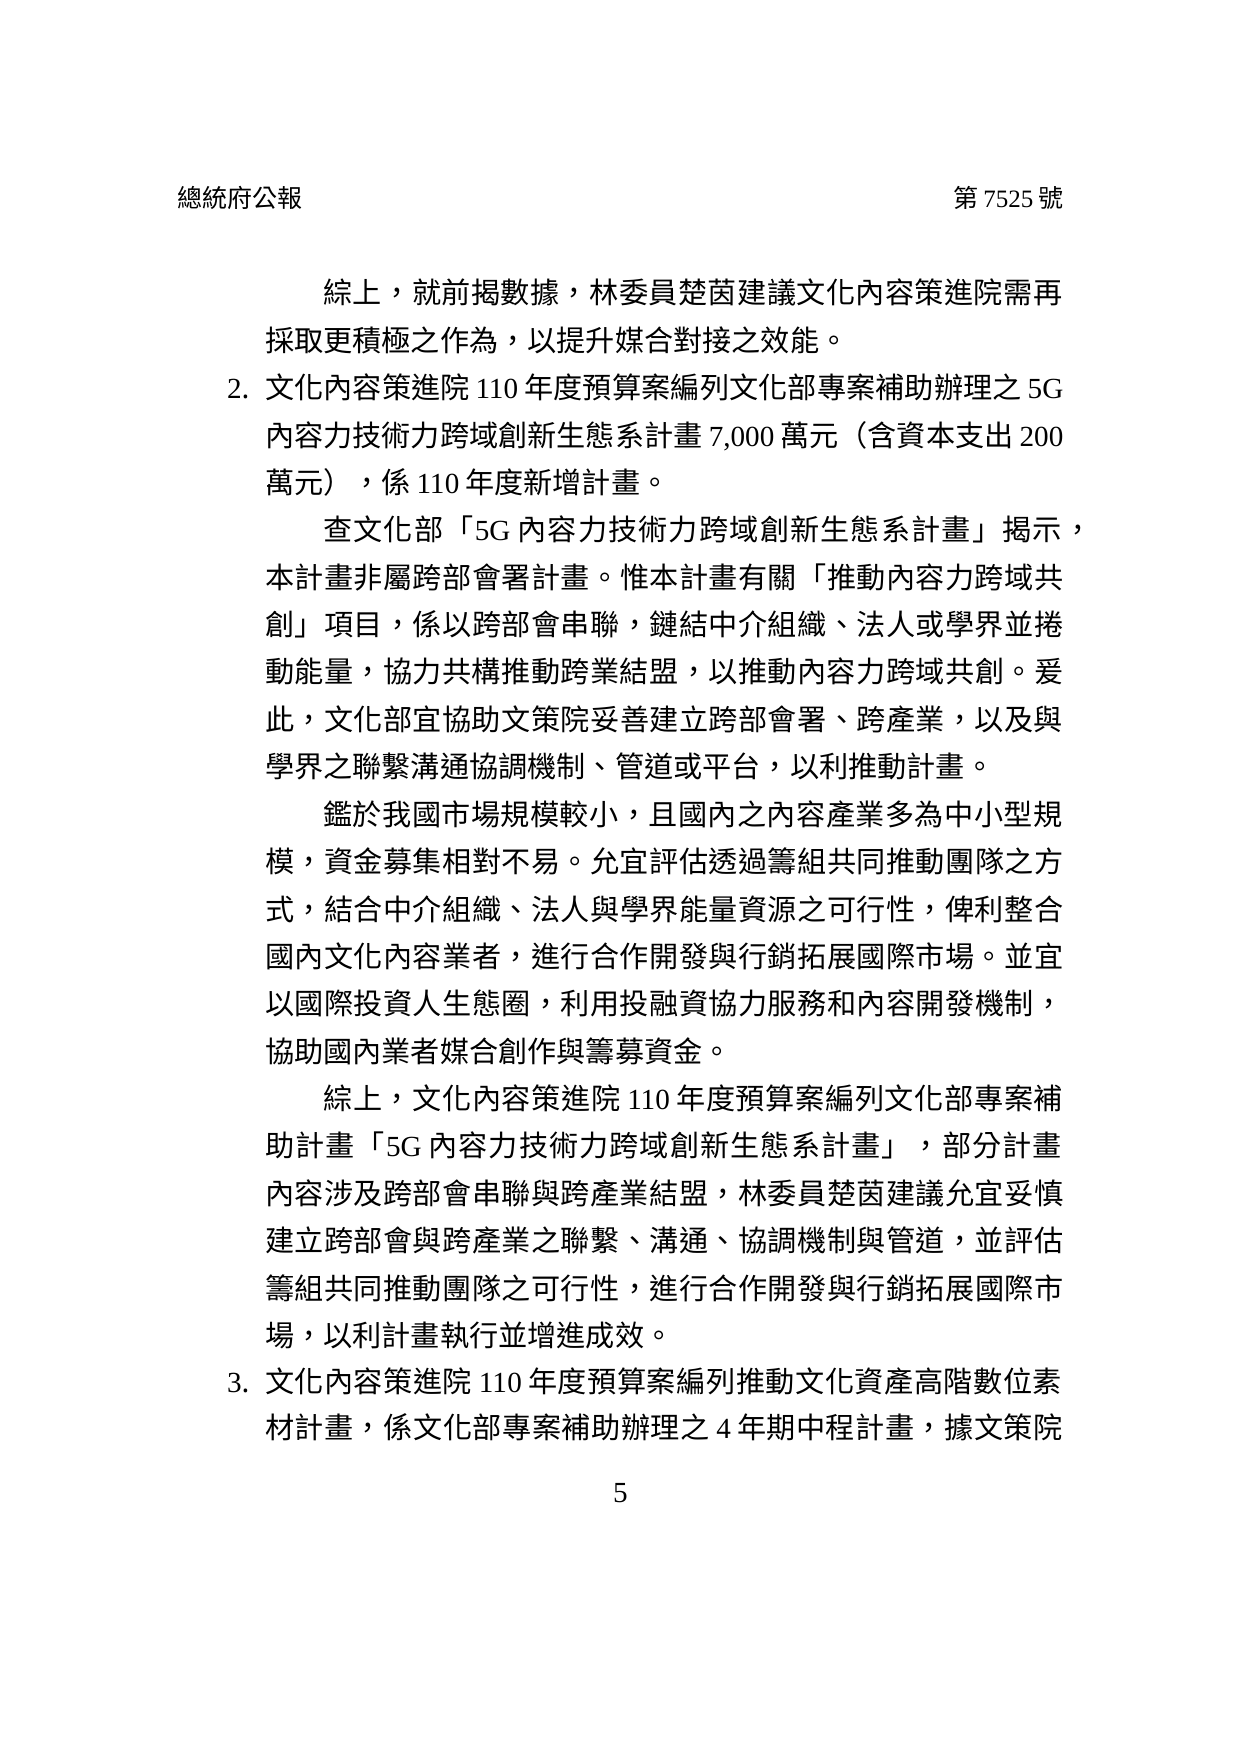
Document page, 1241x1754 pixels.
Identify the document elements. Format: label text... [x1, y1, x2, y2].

text 綜上，就前揭數據，林委員楚茵建議文化內容策進院需再採取更積極之作為，以提升媒合對接之效能。 [265, 266, 1063, 361]
text 3. 文化內容策進院110年度預算案編列推動文化資產高階數位素材計畫，係文化部專案補助辦理之4年期中程計畫，據文策院 [227, 1356, 1063, 1448]
text 鑑於我國市場規模較小，且國內之內容產業多為中小型規模，資金募集相對不易。允宜評估透過籌組共同推動團隊之方式，結合中介組織、法人與學界能量資源之可行性，俾利整合國內文化內容業者，進行合作開發與行銷拓展國際市場。並宜以國際投資人生態圈，利用投融資協力服務和內容開發機制，協助國內業者媒合創作與籌募資金。 [265, 787, 1063, 1072]
text 2. 文化內容策進院110年度預算案編列文化部專案補助辦理之5G內容力技術力跨域創新生態系計畫7,000萬元（含資本支出200萬元），係110年度新增計畫。 [227, 361, 1063, 503]
text 查文化部「5G內容力技術力跨域創新生態系計畫」揭示，本計畫非屬跨部會署計畫。惟本計畫有關「推動內容力跨域共創」項目，係以跨部會串聯，鏈結中介組織、法人或學界並捲動能量，協力共構推動跨業結盟，以推動內容力跨域共創。爰此，文化部宜協助文策院妥善建立跨部會署、跨產業，以及與學界之聯繫溝通協調機制、管道或平台，以利推動計畫。 [265, 503, 1063, 787]
text 綜上，文化內容策進院110年度預算案編列文化部專案補助計畫「5G內容力技術力跨域創新生態系計畫」，部分計畫內容涉及跨部會串聯與跨產業結盟，林委員楚茵建議允宜妥慎建立跨部會與跨產業之聯繫、溝通、協調機制與管道，並評估籌組共同推動團隊之可行性，進行合作開發與行銷拓展國際市場，以利計畫執行並增進成效。 [265, 1072, 1063, 1356]
